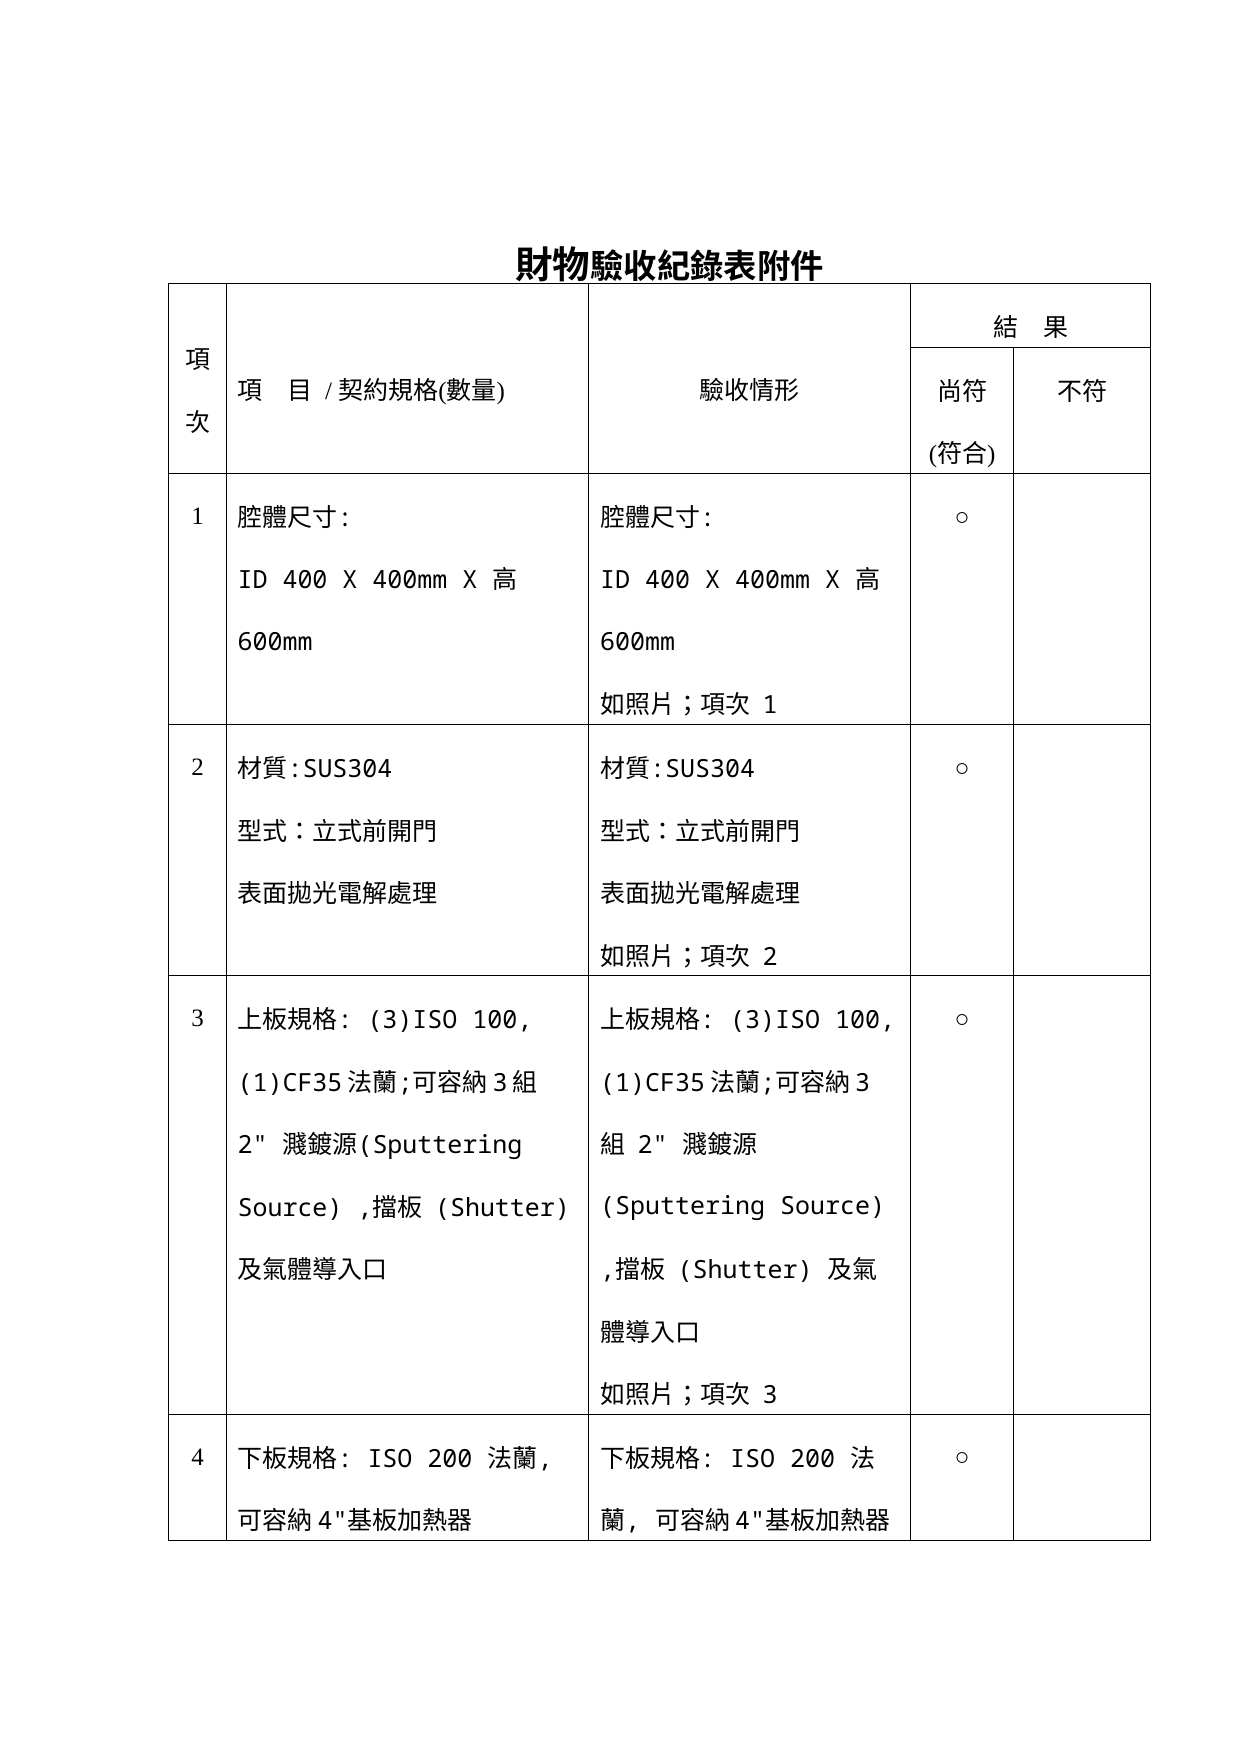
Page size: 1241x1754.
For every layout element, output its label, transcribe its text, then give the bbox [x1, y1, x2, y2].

table_cell 不符 [1014, 348, 1150, 473]
table_cell ○ [911, 725, 1013, 975]
table_cell ○ [911, 474, 1013, 724]
table_cell [1014, 1415, 1150, 1539]
table_cell 上板規格: (3)ISO 100, (1)CF35法蘭;可容納3組 2" 濺鍍源(Sputtering Source) ,擋板 (Shutter) 及氣體導入口 [227, 976, 588, 1413]
table_header 驗收情形 [589, 284, 910, 473]
table_cell 材質:SUS304 型式：立式前開門 表面拋光電解處理 [227, 725, 588, 975]
table_cell 下板規格: ISO 200 法蘭, 可容納4"基板加熱器 [589, 1415, 910, 1539]
table_cell [1014, 474, 1150, 724]
text 財物驗收紀錄表附件 [187, 221, 1152, 283]
table_cell 下板規格: ISO 200 法蘭, 可容納4"基板加熱器 [227, 1415, 588, 1539]
table_cell 4 [169, 1415, 226, 1539]
table_header 項 目 / 契約規格(數量) [227, 284, 588, 473]
table_cell 1 [169, 474, 226, 724]
table_cell 尚符 (符合) [911, 348, 1013, 473]
table_cell [1014, 976, 1150, 1413]
table_cell [1014, 725, 1150, 975]
table_cell ○ [911, 976, 1013, 1413]
table_cell 腔體尺寸: ID 400 X 400mm X 高 600mm [227, 474, 588, 724]
table_cell 材質:SUS304 型式：立式前開門 表面拋光電解處理 如照片；項次 2 [589, 725, 910, 975]
table_cell ○ [911, 1415, 1013, 1539]
table_header 結 果 [911, 284, 1150, 347]
table_cell 上板規格: (3)ISO 100, (1)CF35法蘭;可容納3組 2" 濺鍍源(Sputtering Source) ,擋板 (Shutter) 及氣體導入口 如照片；項次 3 [589, 976, 910, 1413]
table_header 項次 [169, 284, 226, 473]
table_cell 2 [169, 725, 226, 975]
table_cell 3 [169, 976, 226, 1413]
table_cell 腔體尺寸: ID 400 X 400mm X 高 600mm 如照片；項次 1 [589, 474, 910, 724]
